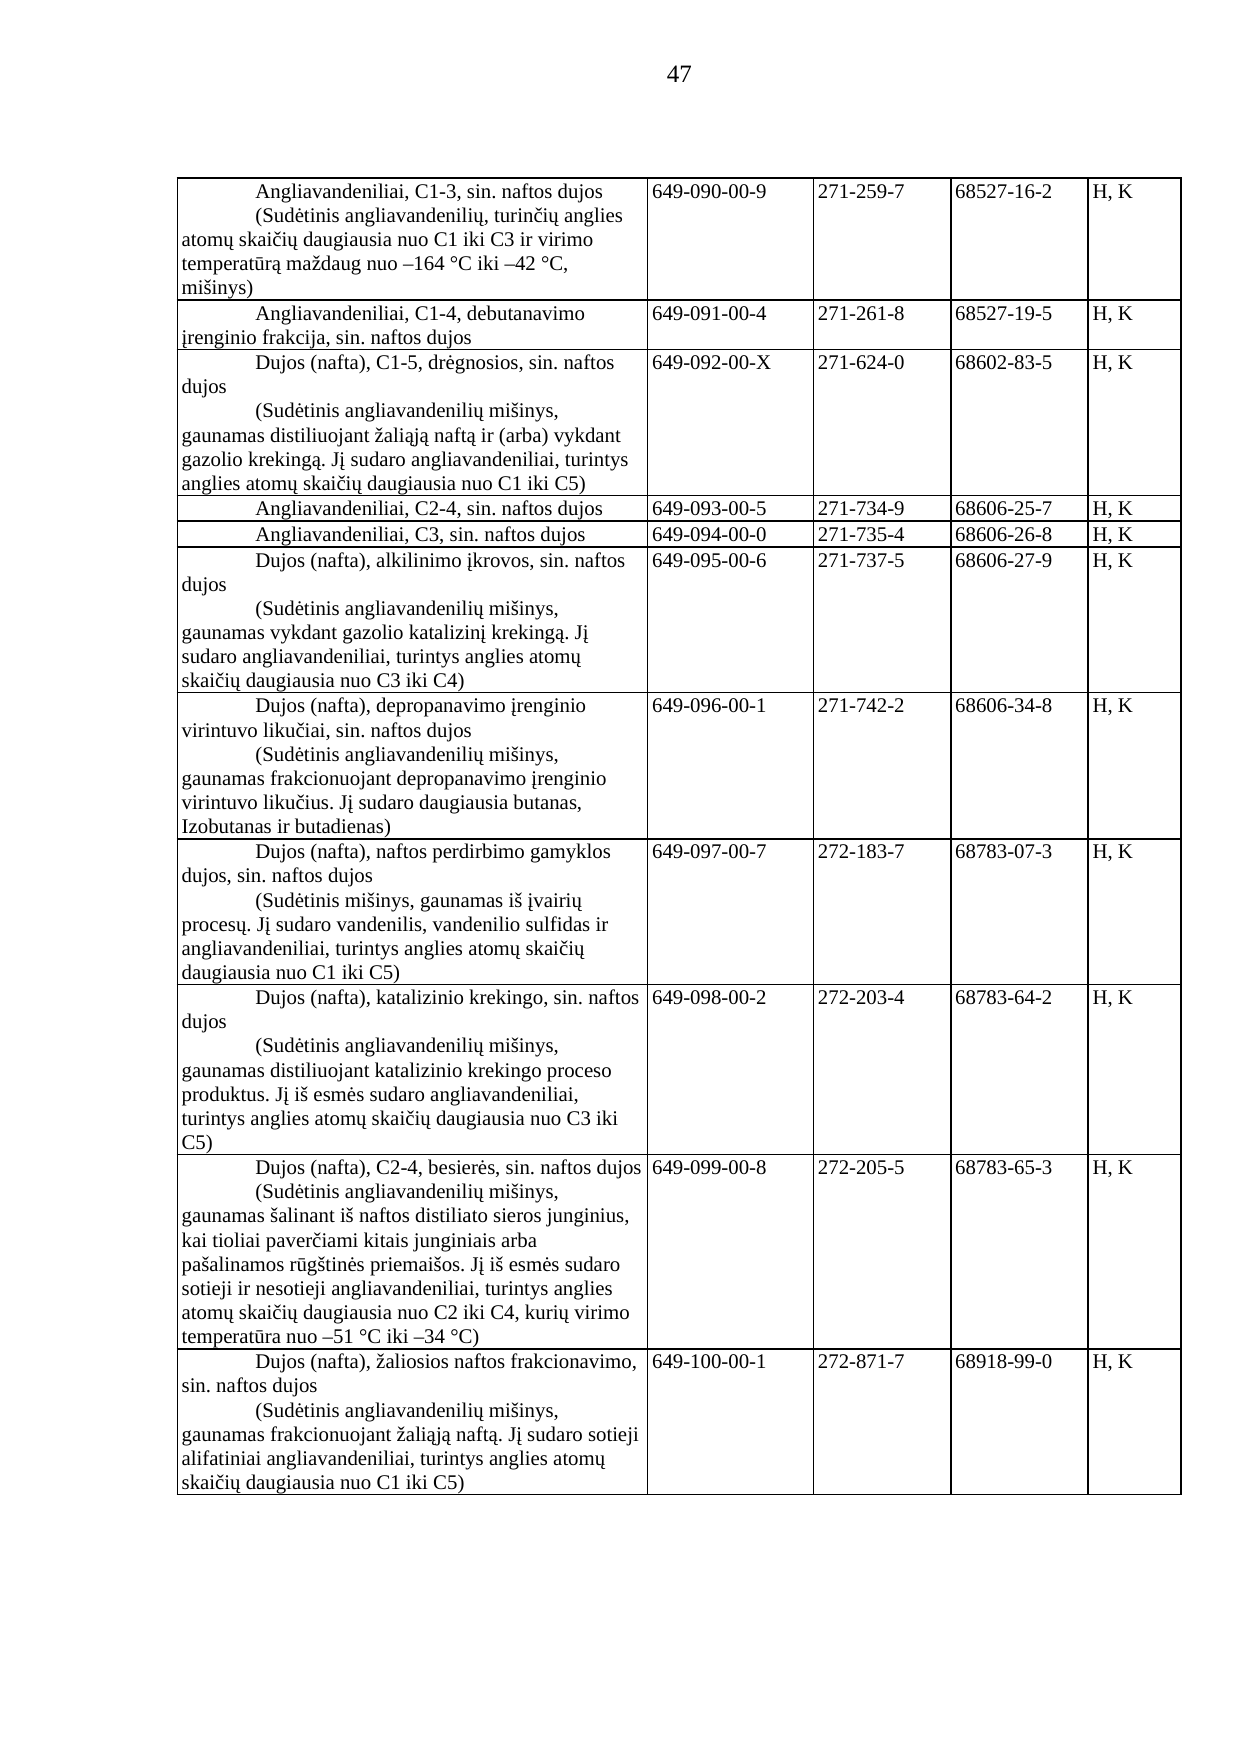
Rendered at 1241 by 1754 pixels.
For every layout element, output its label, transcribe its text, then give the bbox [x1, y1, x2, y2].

table_cell 649-097-00-7 [648, 840, 813, 984]
table_cell 649-098-00-2 [648, 985, 813, 1154]
table_cell H, K [1089, 1155, 1180, 1348]
table_cell 271-261-8 [814, 301, 950, 349]
table_cell H, K [1089, 179, 1180, 299]
table_cell 68527-19-5 [952, 301, 1087, 349]
table_cell H, K [1089, 350, 1180, 495]
table_cell 68783-07-3 [952, 840, 1087, 984]
table_cell 271-737-5 [814, 548, 950, 692]
table_cell H, K [1089, 693, 1180, 838]
table_cell 649-092-00-X [648, 350, 813, 495]
table_cell 649-099-00-8 [648, 1155, 813, 1348]
table_cell 68783-65-3 [952, 1155, 1087, 1348]
table_cell 68783-64-2 [952, 985, 1087, 1154]
table_cell H, K [1089, 840, 1180, 984]
table_cell 649-090-00-9 [648, 179, 813, 299]
table_cell 271-624-0 [814, 350, 950, 495]
table_cell H, K [1089, 985, 1180, 1154]
table_cell 271-742-2 [814, 693, 950, 838]
table_cell H, K [1089, 301, 1180, 349]
table_cell 272-203-4 [814, 985, 950, 1154]
table_cell 649-096-00-1 [648, 693, 813, 838]
table_cell 68918-99-0 [952, 1350, 1087, 1494]
table_cell 271-259-7 [814, 179, 950, 299]
table_cell 272-183-7 [814, 840, 950, 984]
table_cell 272-871-7 [814, 1350, 950, 1494]
table_cell 649-091-00-4 [648, 301, 813, 349]
table_cell 68606-34-8 [952, 693, 1087, 838]
table_cell 649-095-00-6 [648, 548, 813, 692]
table_cell 68606-27-9 [952, 548, 1087, 692]
table_cell 272-205-5 [814, 1155, 950, 1348]
table_cell H, K [1089, 1350, 1180, 1494]
table_cell 68527-16-2 [952, 179, 1087, 299]
table_cell 649-100-00-1 [648, 1350, 813, 1494]
table_cell H, K [1089, 548, 1180, 692]
table_cell 68602-83-5 [952, 350, 1087, 495]
